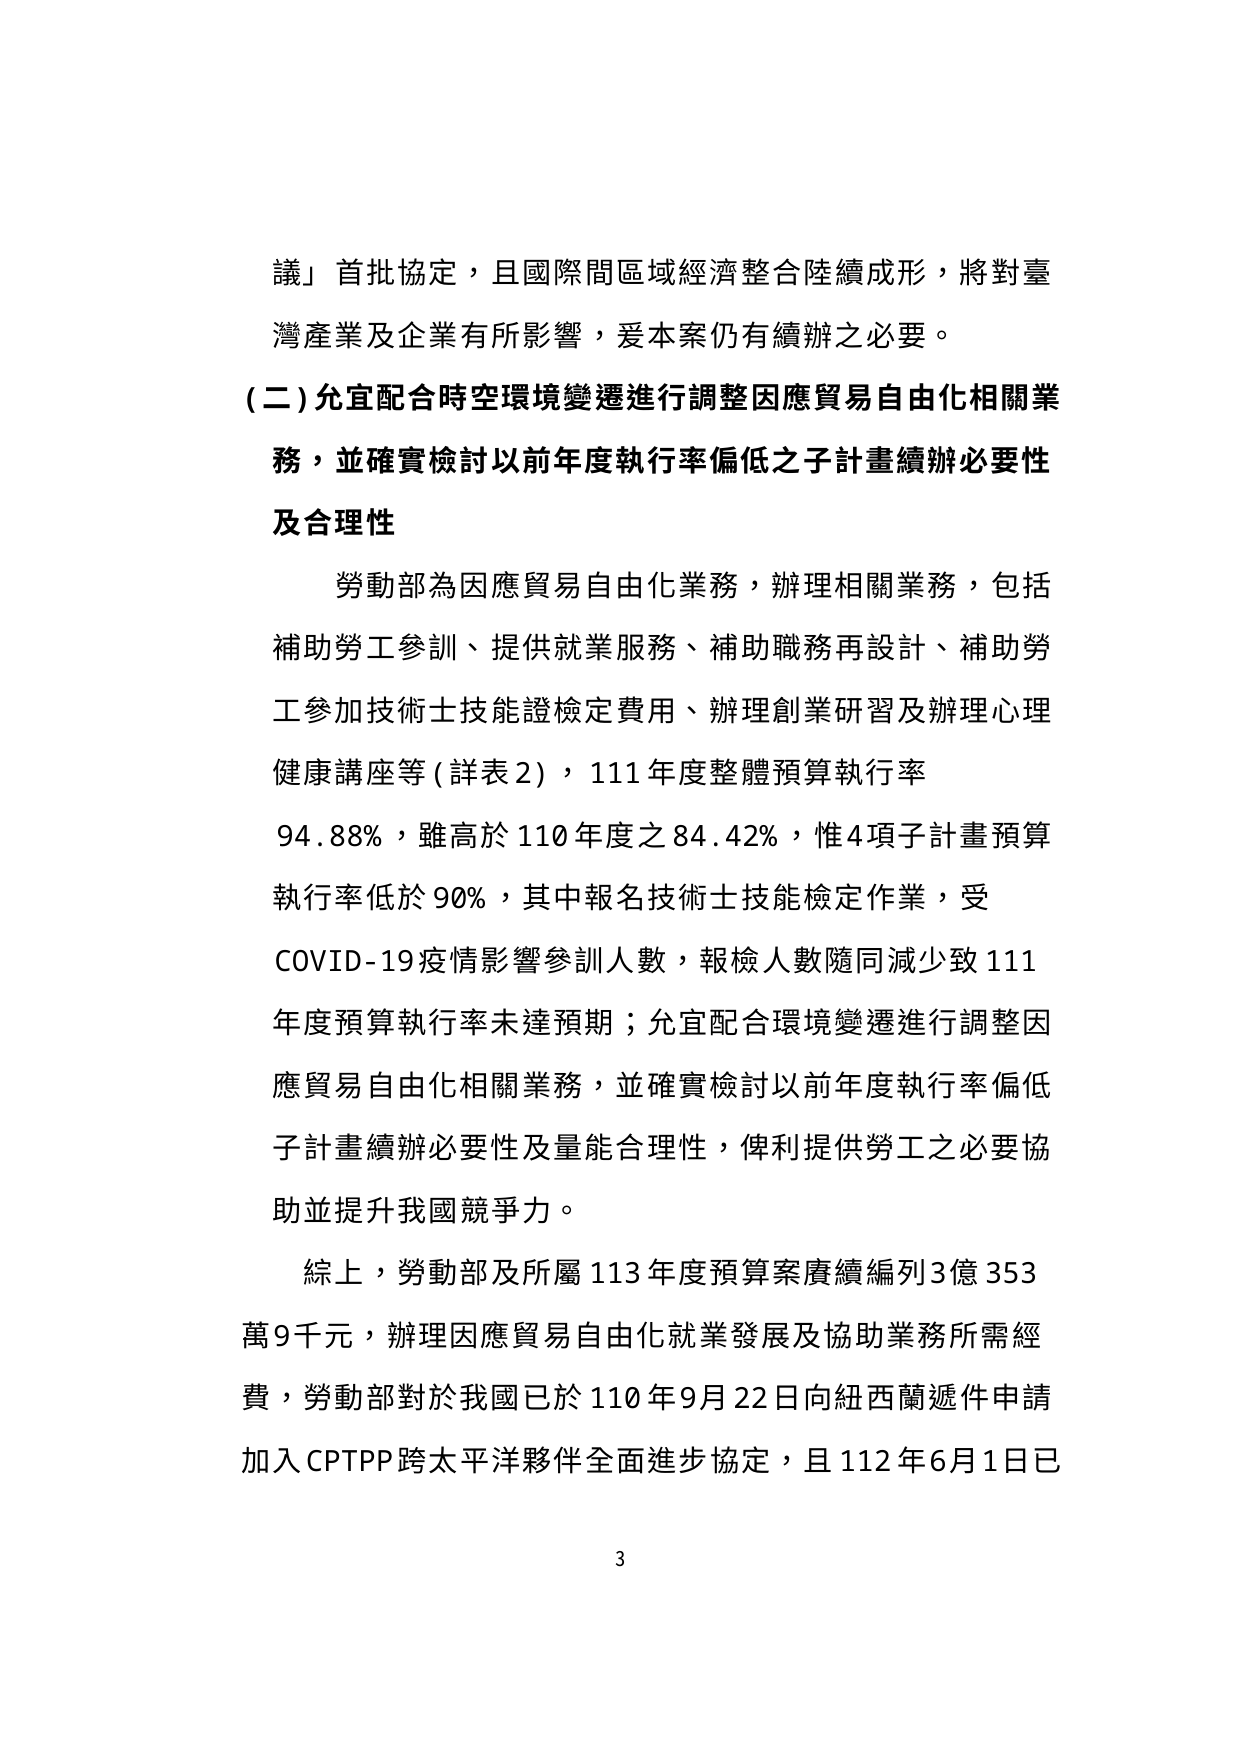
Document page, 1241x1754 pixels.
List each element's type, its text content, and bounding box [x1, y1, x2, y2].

text (二)允宜配合時空環境變遷進行調整因應貿易自由化相關業務，並確實檢討以前年度執行率偏低之子計畫續辦必要性及合理性 [236, 354, 1063, 542]
text 綜上，勞動部及所屬113年度預算案賡續編列3億353萬9千元，辦理因應貿易自由化就業發展及協助業務所需經費，勞動部對於我國已於110年9月22日向紐西蘭遞件申請加入CPTPP跨太平洋夥伴全面進步協定，且112年6月1日已 [236, 1229, 1063, 1479]
text 勞動部為因應貿易自由化業務，辦理相關業務，包括補助勞工參訓、提供就業服務、補助職務再設計、補助勞工參加技術士技能證檢定費用、辦理創業研習及辦理心理健康講座等(詳表2)，111年度整體預算執行率94.88%，雖高於110年度之84.42%，惟4項子計畫預算執行率低於90%，其中報名技術士技能檢定作業，受COVID-19疫情影響參訓人數，報檢人數隨同減少致111年度預算執行率未達預期；允宜配合環境變遷進行調整因應貿易自由化相關業務，並確實檢討以前年度執行率偏低子計畫續辦必要性及量能合理性，俾利提供勞工之必要協助並提升我國競爭力。 [266, 542, 1063, 1229]
text 議」首批協定，且國際間區域經濟整合陸續成形，將對臺灣產業及企業有所影響，爰本案仍有續辦之必要。 [266, 229, 1063, 354]
